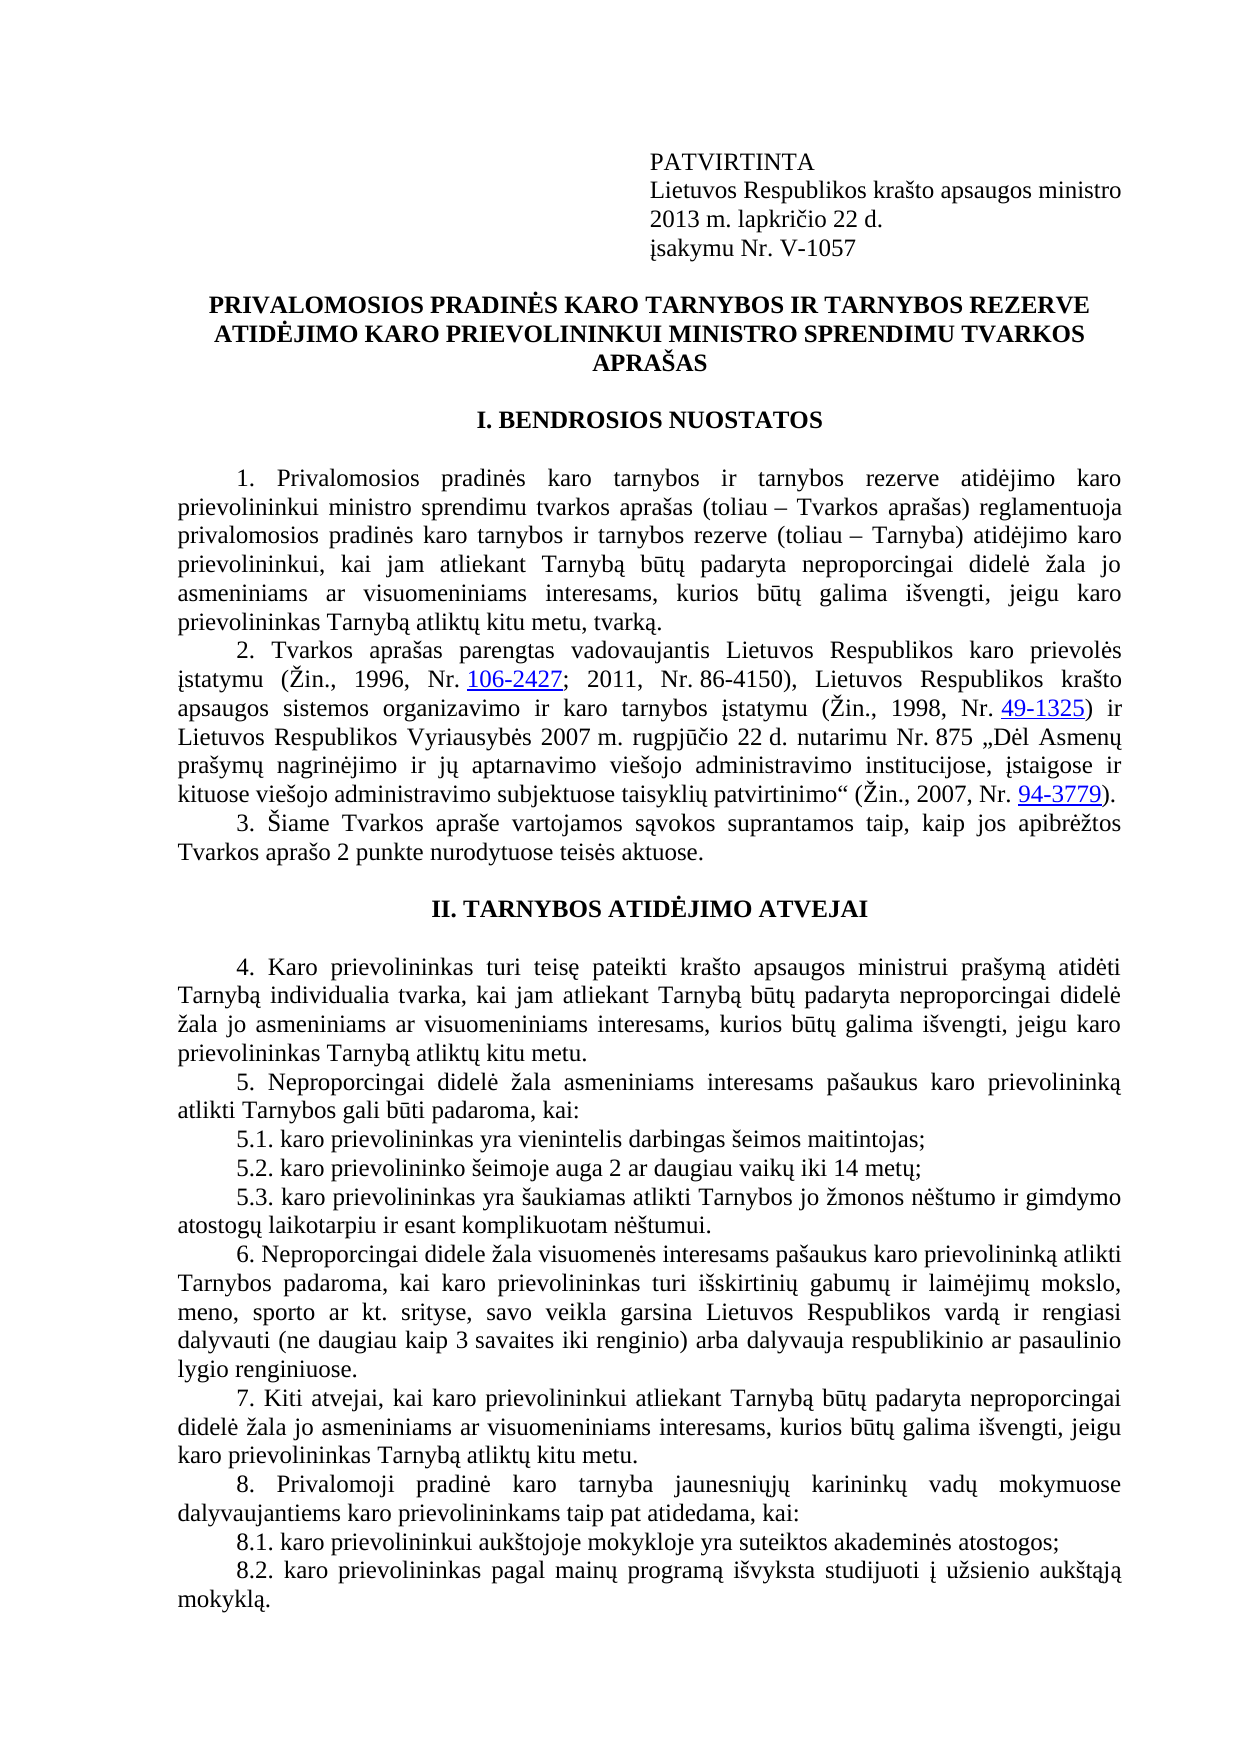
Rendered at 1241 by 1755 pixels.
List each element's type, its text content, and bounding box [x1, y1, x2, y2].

text PRIVALOMOSIOS PRADINĖS KARO TARNYBOS IR TARNYBOS REZERVE ATIDĖJIMO KARO PRIEVOLININKUI MINISTRO SPRENDIMU TVARKOS APRAŠAS [177, 291, 1122, 377]
text 5.2. karo prievolininko šeimoje auga 2 ar daugiau vaikų iki 14 metų; [177, 1153, 1122, 1182]
text 8. Privalomoji pradinė karo tarnyba jaunesniųjų karininkų vadų mokymuose dalyvaujantiems karo prievolininkams taip pat atidedama, kai: [177, 1469, 1122, 1527]
text 2. Tvarkos aprašas parengtas vadovaujantis Lietuvos Respublikos karo prievolės įstatymu (Žin., 1996, Nr. 106-2427; 2011, Nr. 86-4150), Lietuvos Respublikos krašto apsaugos sistemos organizavimo ir karo tarnybos įstatymu (Žin., 1998, Nr. 49-1325) ir Lietuvos Respublikos Vyriausybės 2007 m. rugpjūčio 22 d. nutarimu Nr. 875 „Dėl Asmenų prašymų nagrinėjimo ir jų aptarnavimo viešojo administravimo institucijose, įstaigose ir kituose viešojo administravimo subjektuose taisyklių patvirtinimo“ (Žin., 2007, Nr. 94-3779). [177, 636, 1122, 808]
text 2013 m. lapkričio 22 d. [649, 204, 1122, 233]
text 5.1. karo prievolininkas yra vienintelis darbingas šeimos maitintojas; [177, 1124, 1122, 1153]
text 1. Privalomosios pradinės karo tarnybos ir tarnybos rezerve atidėjimo karo prievolininkui ministro sprendimu tvarkos aprašas (toliau – Tvarkos aprašas) reglamentuoja privalomosios pradinės karo tarnybos ir tarnybos rezerve (toliau – Tarnyba) atidėjimo karo prievolininkui, kai jam atliekant Tarnybą būtų padaryta neproporcingai didelė žala jo asmeniniams ar visuomeniniams interesams, kurios būtų galima išvengti, jeigu karo prievolininkas Tarnybą atliktų kitu metu, tvarką. [177, 463, 1122, 636]
text įsakymu Nr. V-1057 [649, 233, 1122, 262]
text PATVIRTINTA [649, 147, 1122, 176]
text 7. Kiti atvejai, kai karo prievolininkui atliekant Tarnybą būtų padaryta neproporcingai didelė žala jo asmeniniams ar visuomeniniams interesams, kurios būtų galima išvengti, jeigu karo prievolininkas Tarnybą atliktų kitu metu. [177, 1383, 1122, 1469]
text I. BENDROSIOS NUOSTATOS [177, 406, 1122, 434]
text 3. Šiame Tvarkos apraše vartojamos sąvokos suprantamos taip, kaip jos apibrėžtos Tvarkos aprašo 2 punkte nurodytuose teisės aktuose. [177, 808, 1122, 866]
text Lietuvos Respublikos krašto apsaugos ministro [649, 176, 1122, 204]
text 8.2. karo prievolininkas pagal mainų programą išvyksta studijuoti į užsienio aukštąją mokyklą. [177, 1556, 1122, 1613]
text 5.3. karo prievolininkas yra šaukiamas atlikti Tarnybos jo žmonos nėštumo ir gimdymo atostogų laikotarpiu ir esant komplikuotam nėštumui. [177, 1182, 1122, 1239]
text 5. Neproporcingai didelė žala asmeniniams interesams pašaukus karo prievolininką atlikti Tarnybos gali būti padaroma, kai: [177, 1067, 1122, 1124]
text 4. Karo prievolininkas turi teisę pateikti krašto apsaugos ministrui prašymą atidėti Tarnybą individualia tvarka, kai jam atliekant Tarnybą būtų padaryta neproporcingai didelė žala jo asmeniniams ar visuomeniniams interesams, kurios būtų galima išvengti, jeigu karo prievolininkas Tarnybą atliktų kitu metu. [177, 952, 1122, 1067]
text 8.1. karo prievolininkui aukštojoje mokykloje yra suteiktos akademinės atostogos; [177, 1527, 1122, 1556]
text 6. Neproporcingai didele žala visuomenės interesams pašaukus karo prievolininką atlikti Tarnybos padaroma, kai karo prievolininkas turi išskirtinių gabumų ir laimėjimų mokslo, meno, sporto ar kt. srityse, savo veikla garsina Lietuvos Respublikos vardą ir rengiasi dalyvauti (ne daugiau kaip 3 savaites iki renginio) arba dalyvauja respublikinio ar pasaulinio lygio renginiuose. [177, 1239, 1122, 1383]
text II. TARNYBOS ATIDĖJIMO ATVEJAI [177, 894, 1122, 923]
